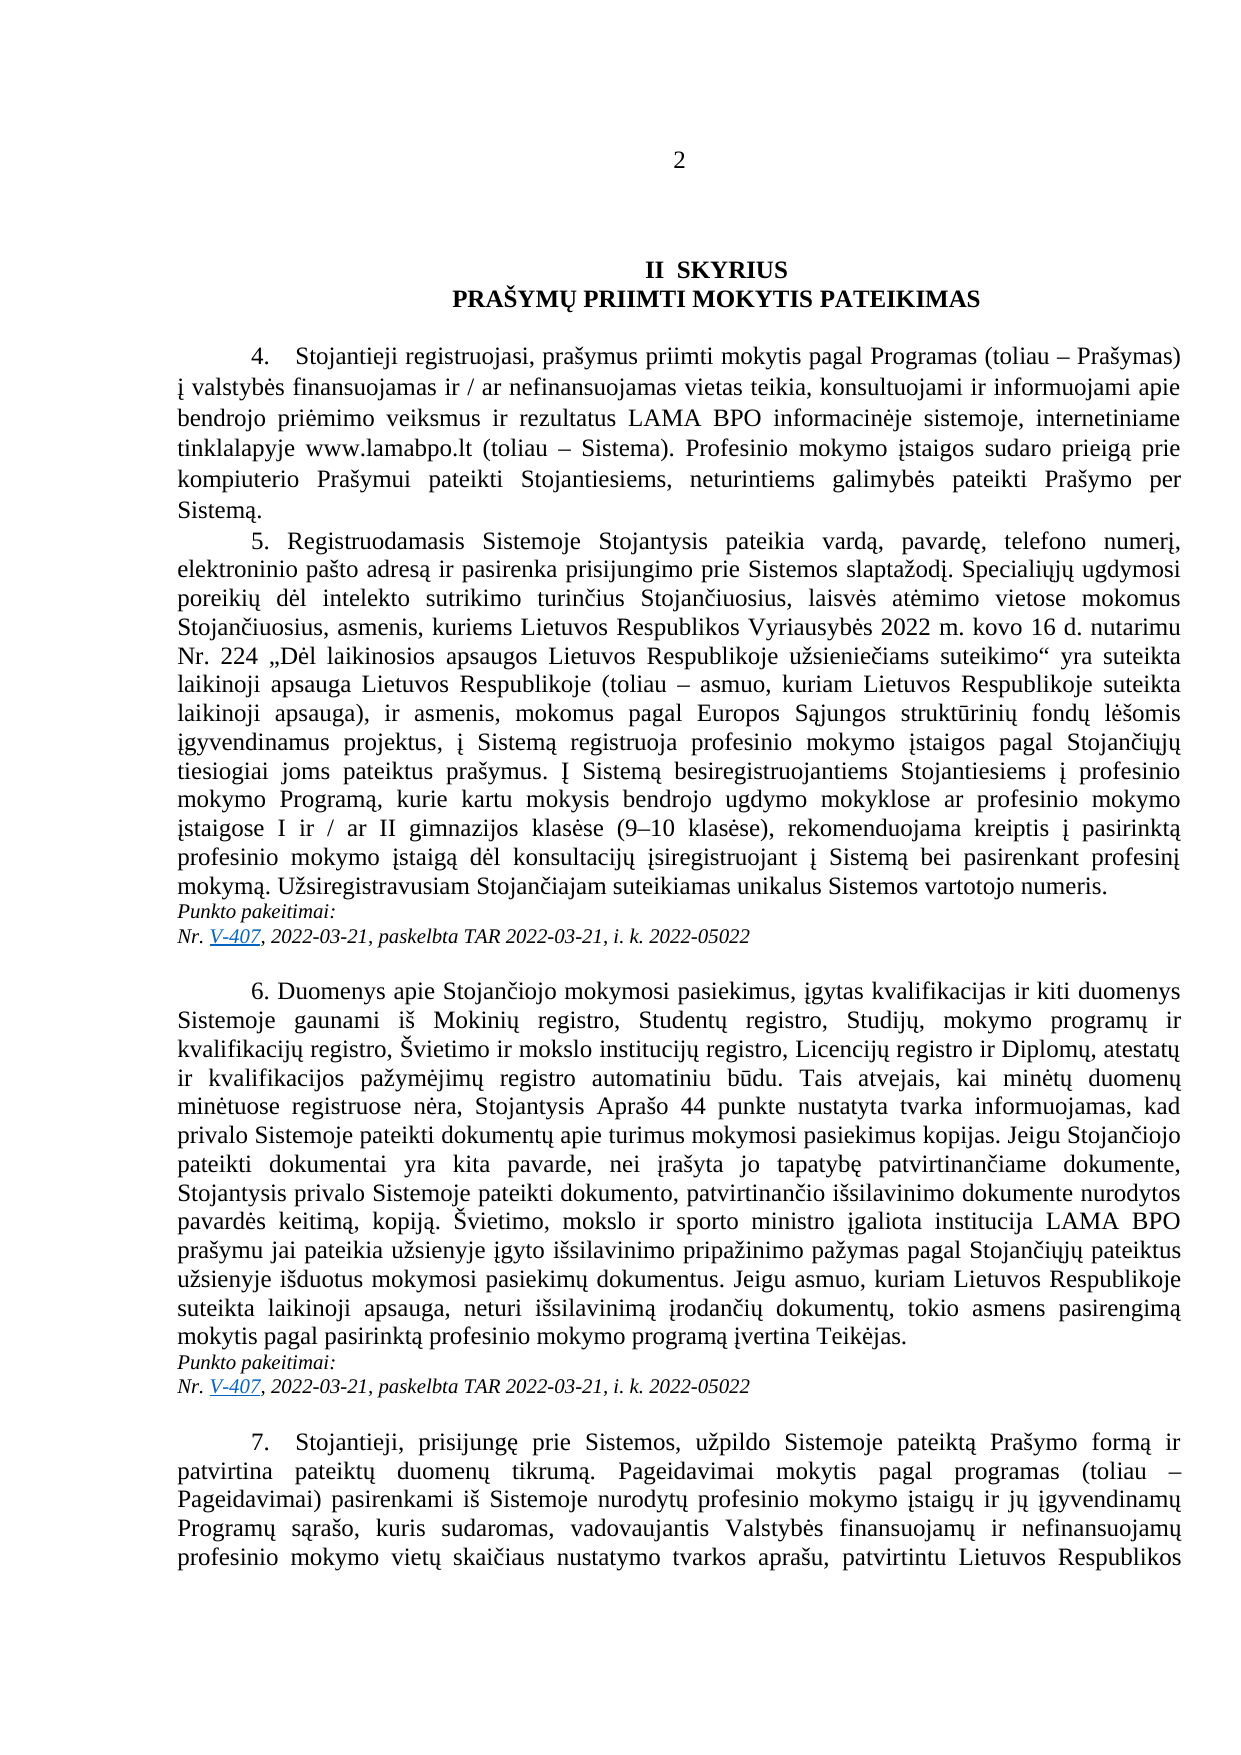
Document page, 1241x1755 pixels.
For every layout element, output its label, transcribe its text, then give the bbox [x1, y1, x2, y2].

text PRAŠYMŲ PRIIMTI MOKYTIS PATEIKIMAS [177, 284, 1182, 313]
text Punkto pakeitimai: [177, 1350, 1182, 1374]
text 5. Registruodamasis Sistemoje Stojantysis pateikia vardą, pavardę, telefono numerį, elektroninio pašto adresą ir pasirenka prisijungimo prie Sistemos slaptažodį. Specialiųjų ugdymosi poreikių dėl intelekto sutrikimo turinčius Stojančiuosius, laisvės atėmimo vietose mokomus Stojančiuosius, asmenis, kuriems Lietuvos Respublikos Vyriausybės 2022 m. kovo 16 d. nutarimu Nr. 224 „Dėl laikinosios apsaugos Lietuvos Respublikoje užsieniečiams suteikimo“ yra suteikta laikinoji apsauga Lietuvos Respublikoje (toliau – asmuo, kuriam Lietuvos Respublikoje suteikta laikinoji apsauga), ir asmenis, mokomus pagal Europos Sąjungos struktūrinių fondų lėšomis įgyvendinamus projektus, į Sistemą registruoja profesinio mokymo įstaigos pagal Stojančiųjų tiesiogiai joms pateiktus prašymus. Į Sistemą besiregistruojantiems Stojantiesiems į profesinio mokymo Programą, kurie kartu mokysis bendrojo ugdymo mokyklose ar profesinio mokymo įstaigose I ir / ar II gimnazijos klasėse (9–10 klasėse), rekomenduojama kreiptis į pasirinktą profesinio mokymo įstaigą dėl konsultacijų įsiregistruojant į Sistemą bei pasirenkant profesinį mokymą. Užsiregistravusiam Stojančiajam suteikiamas unikalus Sistemos vartotojo numeris. [177, 526, 1182, 899]
text Nr. V-407, 2022-03-21, paskelbta TAR 2022-03-21, i. k. 2022-05022 [177, 1374, 1182, 1398]
text 4. Stojantieji registruojasi, prašymus priimti mokytis pagal Programas (toliau – Prašymas) į valstybės finansuojamas ir / ar nefinansuojamas vietas teikia, konsultuojami ir informuojami apie bendrojo priėmimo veiksmus ir rezultatus LAMA BPO informacinėje sistemoje, internetiniame tinklalapyje www.lamabpo.lt (toliau – Sistema). Profesinio mokymo įstaigos sudaro prieigą prie kompiuterio Prašymui pateikti Stojantiesiems, neturintiems galimybės pateikti Prašymo per Sistemą. [177, 341, 1182, 524]
text Punkto pakeitimai: [177, 899, 1182, 923]
text II SKYRIUS [177, 255, 1182, 284]
text Nr. V-407, 2022-03-21, paskelbta TAR 2022-03-21, i. k. 2022-05022 [177, 923, 1182, 948]
text 7. Stojantieji, prisijungę prie Sistemos, užpildo Sistemoje pateiktą Prašymo formą ir patvirtina pateiktų duomenų tikrumą. Pageidavimai mokytis pagal programas (toliau – Pageidavimai) pasirenkami iš Sistemoje nurodytų profesinio mokymo įstaigų ir jų įgyvendinamų Programų sąrašo, kuris sudaromas, vadovaujantis Valstybės finansuojamų ir nefinansuojamų profesinio mokymo vietų skaičiaus nustatymo tvarkos aprašu, patvirtintu Lietuvos Respublikos [177, 1427, 1182, 1571]
text 6. Duomenys apie Stojančiojo mokymosi pasiekimus, įgytas kvalifikacijas ir kiti duomenys Sistemoje gaunami iš Mokinių registro, Studentų registro, Studijų, mokymo programų ir kvalifikacijų registro, Švietimo ir mokslo institucijų registro, Licencijų registro ir Diplomų, atestatų ir kvalifikacijos pažymėjimų registro automatiniu būdu. Tais atvejais, kai minėtų duomenų minėtuose registruose nėra, Stojantysis Aprašo 44 punkte nustatyta tvarka informuojamas, kad privalo Sistemoje pateikti dokumentų apie turimus mokymosi pasiekimus kopijas. Jeigu Stojančiojo pateikti dokumentai yra kita pavarde, nei įrašyta jo tapatybę patvirtinančiame dokumente, Stojantysis privalo Sistemoje pateikti dokumento, patvirtinančio išsilavinimo dokumente nurodytos pavardės keitimą, kopiją. Švietimo, mokslo ir sporto ministro įgaliota institucija LAMA BPO prašymu jai pateikia užsienyje įgyto išsilavinimo pripažinimo pažymas pagal Stojančiųjų pateiktus užsienyje išduotus mokymosi pasiekimų dokumentus. Jeigu asmuo, kuriam Lietuvos Respublikoje suteikta laikinoji apsauga, neturi išsilavinimą įrodančių dokumentų, tokio asmens pasirengimą mokytis pagal pasirinktą profesinio mokymo programą įvertina Teikėjas. [177, 976, 1182, 1350]
